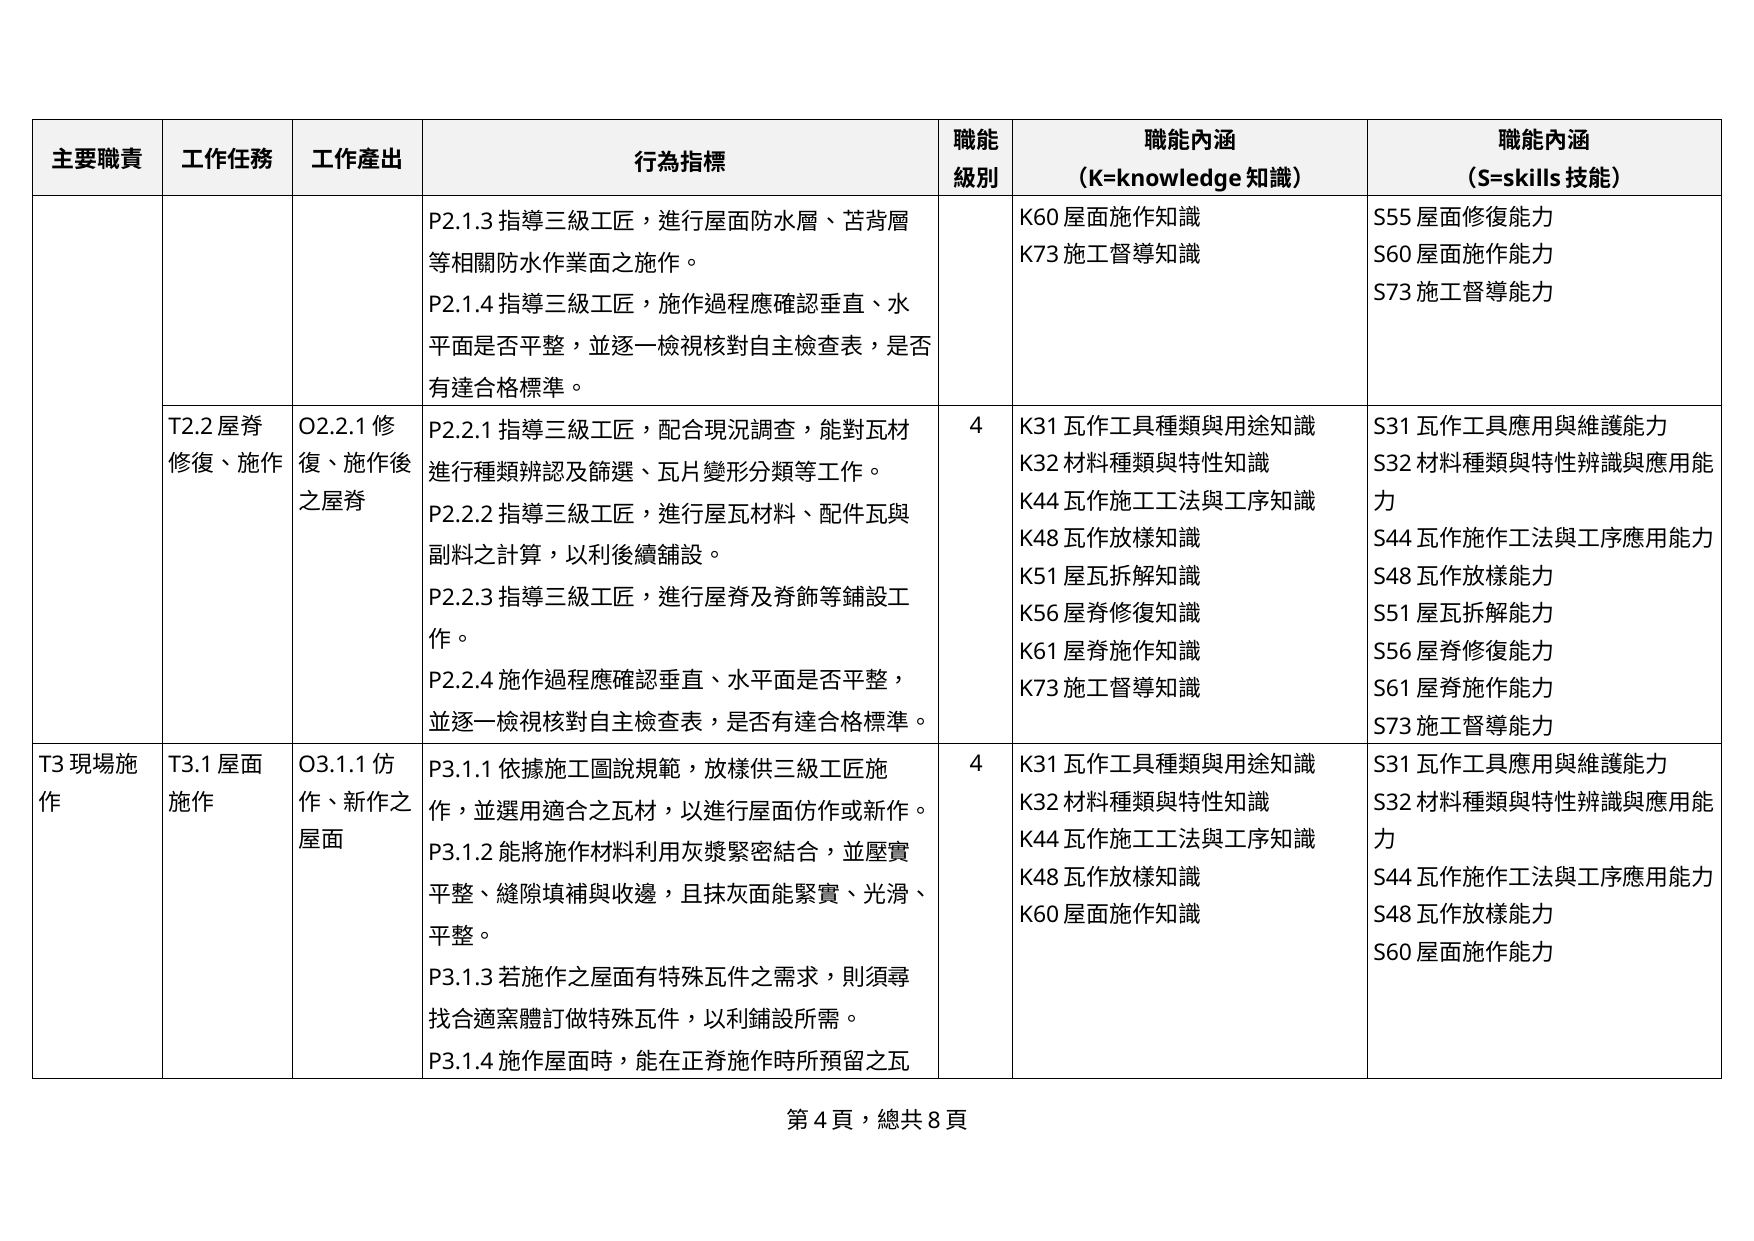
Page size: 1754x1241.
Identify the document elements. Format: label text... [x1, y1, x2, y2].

table_cell T3.1屋面施作 [163, 744, 292, 1077]
table_cell 4 [939, 406, 1012, 743]
table_header 職能級別 [939, 120, 1012, 195]
table_cell K31瓦作工具種類與用途知識 K32材料種類與特性知識 K44瓦作施工工法與工序知識 K48瓦作放樣知識 K60屋面施作知識 [1013, 744, 1367, 1077]
table_header 行為指標 [423, 120, 938, 195]
table_cell S55屋面修復能力 S60屋面施作能力 S73施工督導能力 [1368, 196, 1721, 404]
table_cell [33, 196, 162, 743]
table_cell K31瓦作工具種類與用途知識 K32材料種類與特性知識 K44瓦作施工工法與工序知識 K48瓦作放樣知識 K51屋瓦拆解知識 K56屋脊修復知識 K61屋脊施作知識 K73施工督導知識 [1013, 406, 1367, 743]
table_cell [939, 196, 1012, 404]
table_cell [163, 196, 292, 404]
table_cell K60屋面施作知識 K73施工督導知識 [1013, 196, 1367, 404]
table_cell T2.2屋脊修復、施作 [163, 406, 292, 743]
table_header 工作任務 [163, 120, 292, 195]
table_header 職能內涵 （K=knowledge知識） [1013, 120, 1367, 195]
table_cell O3.1.1仿作、新作之屋面 [293, 744, 422, 1077]
table_cell P2.1.3指導三級工匠，進行屋面防水層、苫背層等相關防水作業面之施作。 P2.1.4指導三級工匠，施作過程應確認垂直、水平面是否平整，並逐一檢視核對自主檢查表，是否有達合格標準。 [423, 196, 938, 404]
table_cell S31瓦作工具應用與維護能力 S32材料種類與特性辨識與應用能力 S44瓦作施作工法與工序應用能力 S48瓦作放樣能力 S51屋瓦拆解能力 S56屋脊修復能力 S61屋脊施作能力 S73施工督導能力 [1368, 406, 1721, 743]
table_cell T3現場施作 [33, 744, 162, 1077]
table_header 工作產出 [293, 120, 422, 195]
table_cell P2.2.1指導三級工匠，配合現況調查，能對瓦材進行種類辨認及篩選、瓦片變形分類等工作。 P2.2.2指導三級工匠，進行屋瓦材料、配件瓦與副料之計算，以利後續舖設。 P2.2.3指導三級工匠，進行屋脊及脊飾等鋪設工作。 P2.2.4施作過程應確認垂直、水平面是否平整，並逐一檢視核對自主檢查表，是否有達合格標準。 [423, 406, 938, 743]
table_cell [293, 196, 422, 404]
table_cell O2.2.1修復、施作後之屋脊 [293, 406, 422, 743]
table_cell P3.1.1依據施工圖說規範，放樣供三級工匠施作，並選用適合之瓦材，以進行屋面仿作或新作。 P3.1.2能將施作材料利用灰漿緊密結合，並壓實平整、縫隙填補與收邊，且抹灰面能緊實、光滑、平整。 P3.1.3若施作之屋面有特殊瓦件之需求，則須尋找合適窯體訂做特殊瓦件，以利鋪設所需。 P3.1.4施作屋面時，能在正脊施作時所預留之瓦 [423, 744, 938, 1077]
table_cell S31瓦作工具應用與維護能力 S32材料種類與特性辨識與應用能力 S44瓦作施作工法與工序應用能力 S48瓦作放樣能力 S60屋面施作能力 [1368, 744, 1721, 1077]
table_header 職能內涵 （S=skills技能） [1368, 120, 1721, 195]
table_cell 4 [939, 744, 1012, 1077]
table_header 主要職責 [33, 120, 162, 195]
